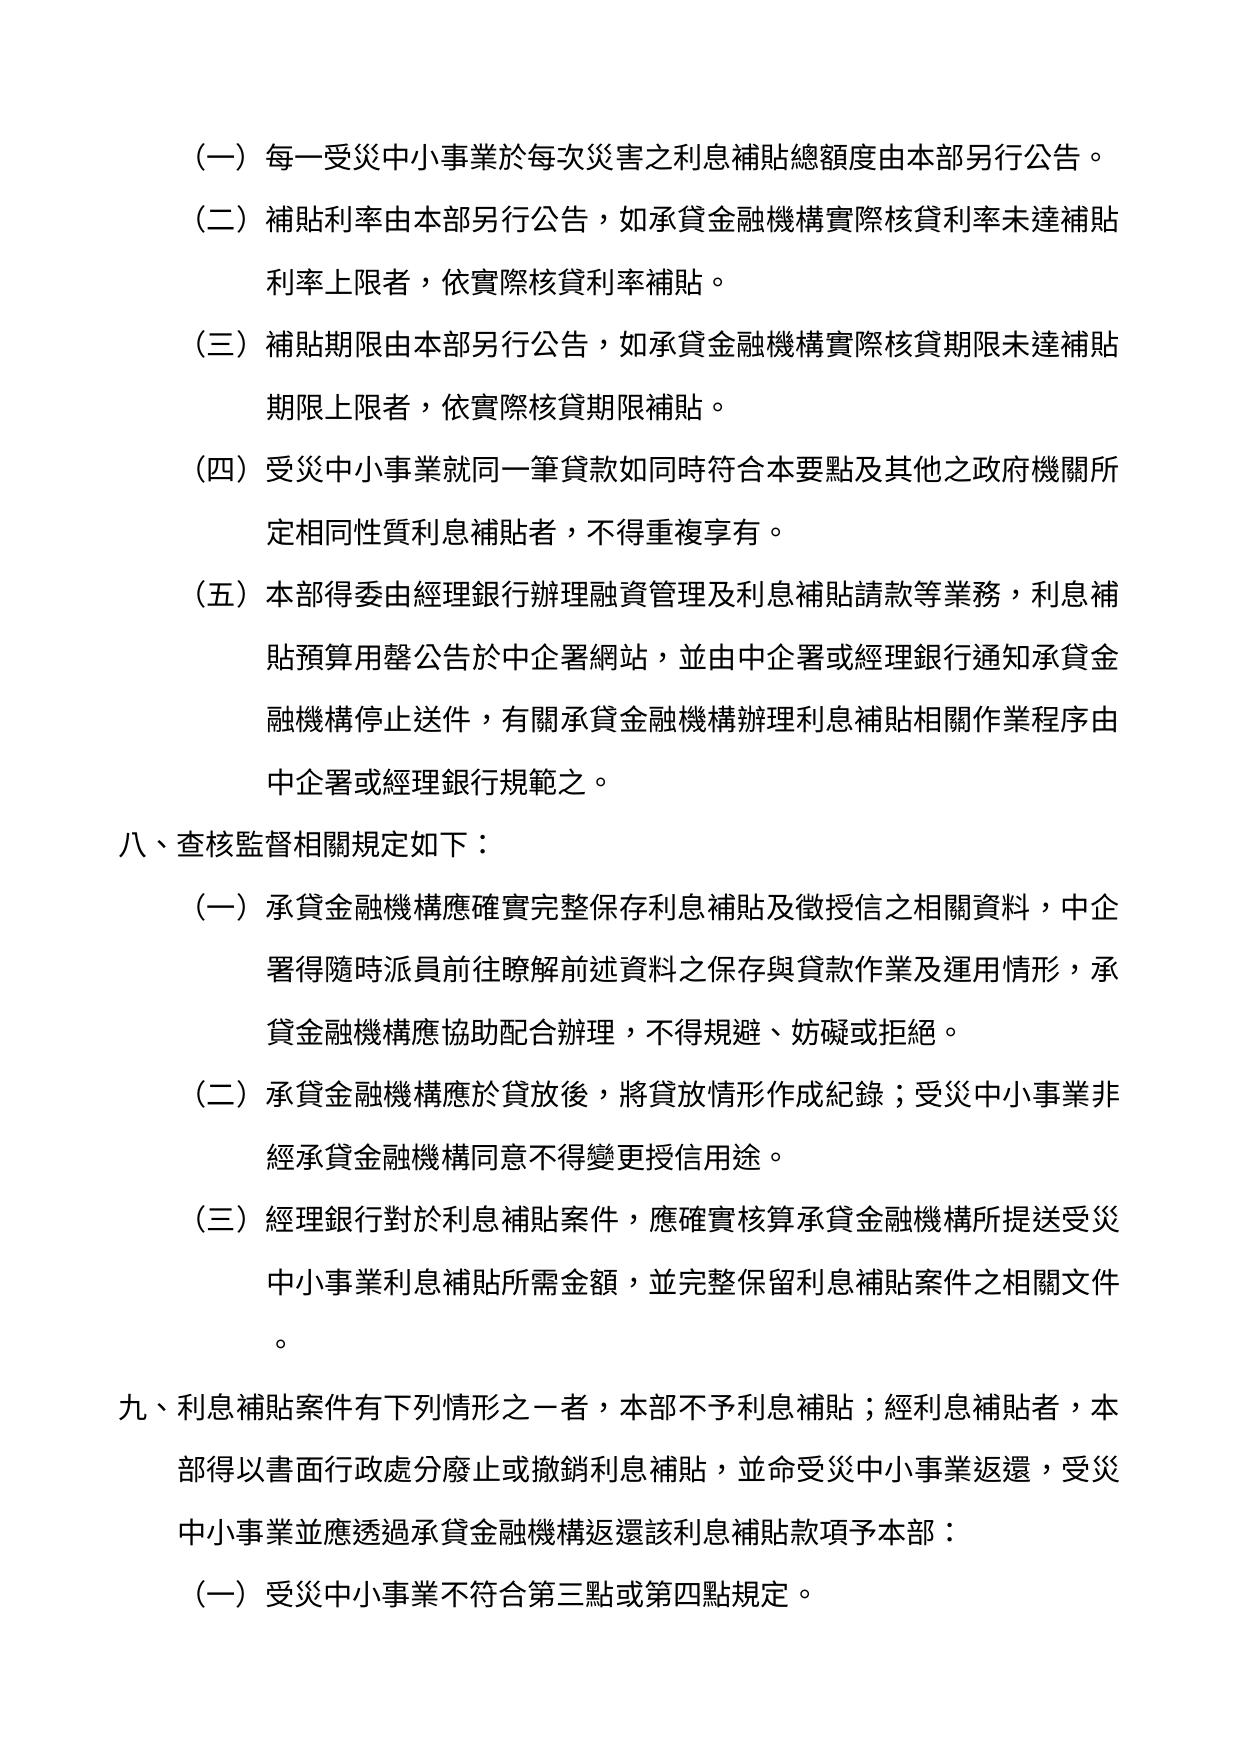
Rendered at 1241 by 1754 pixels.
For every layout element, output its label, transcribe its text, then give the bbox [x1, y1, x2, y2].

text （五）本部得委由經理銀行辦理融資管理及利息補貼請款等業務，利息補貼預算用罄公告於中企署網站，並由中企署或經理銀行通知承貸金融機構停止送件，有關承貸金融機構辦理利息補貼相關作業程序由中企署或經理銀行規範之。 [177, 556, 1122, 806]
text （一）承貸金融機構應確實完整保存利息補貼及徵授信之相關資料，中企署得隨時派員前往瞭解前述資料之保存與貸款作業及運用情形，承貸金融機構應協助配合辦理，不得規避、妨礙或拒絕。 [177, 868, 1122, 1056]
text （四）受災中小事業就同一筆貸款如同時符合本要點及其他之政府機關所定相同性質利息補貼者，不得重複享有。 [177, 431, 1122, 556]
text （三）經理銀行對於利息補貼案件，應確實核算承貸金融機構所提送受災中小事業利息補貼所需金額，並完整保留利息補貼案件之相關文件。 [177, 1181, 1122, 1368]
text 八、查核監督相關規定如下： [118, 806, 1122, 868]
text （二）承貸金融機構應於貸放後，將貸放情形作成紀錄；受災中小事業非經承貸金融機構同意不得變更授信用途。 [177, 1056, 1122, 1181]
text 九、利息補貼案件有下列情形之ㄧ者，本部不予利息補貼；經利息補貼者，本部得以書面行政處分廢止或撤銷利息補貼，並命受災中小事業返還，受災中小事業並應透過承貸金融機構返還該利息補貼款項予本部： [118, 1368, 1122, 1556]
text （二）補貼利率由本部另行公告，如承貸金融機構實際核貸利率未達補貼利率上限者，依實際核貸利率補貼。 [177, 181, 1122, 306]
text （三）補貼期限由本部另行公告，如承貸金融機構實際核貸期限未達補貼期限上限者，依實際核貸期限補貼。 [177, 306, 1122, 431]
text （一）受災中小事業不符合第三點或第四點規定。 [177, 1556, 1122, 1618]
text （一）每一受災中小事業於每次災害之利息補貼總額度由本部另行公告。 [177, 118, 1122, 181]
